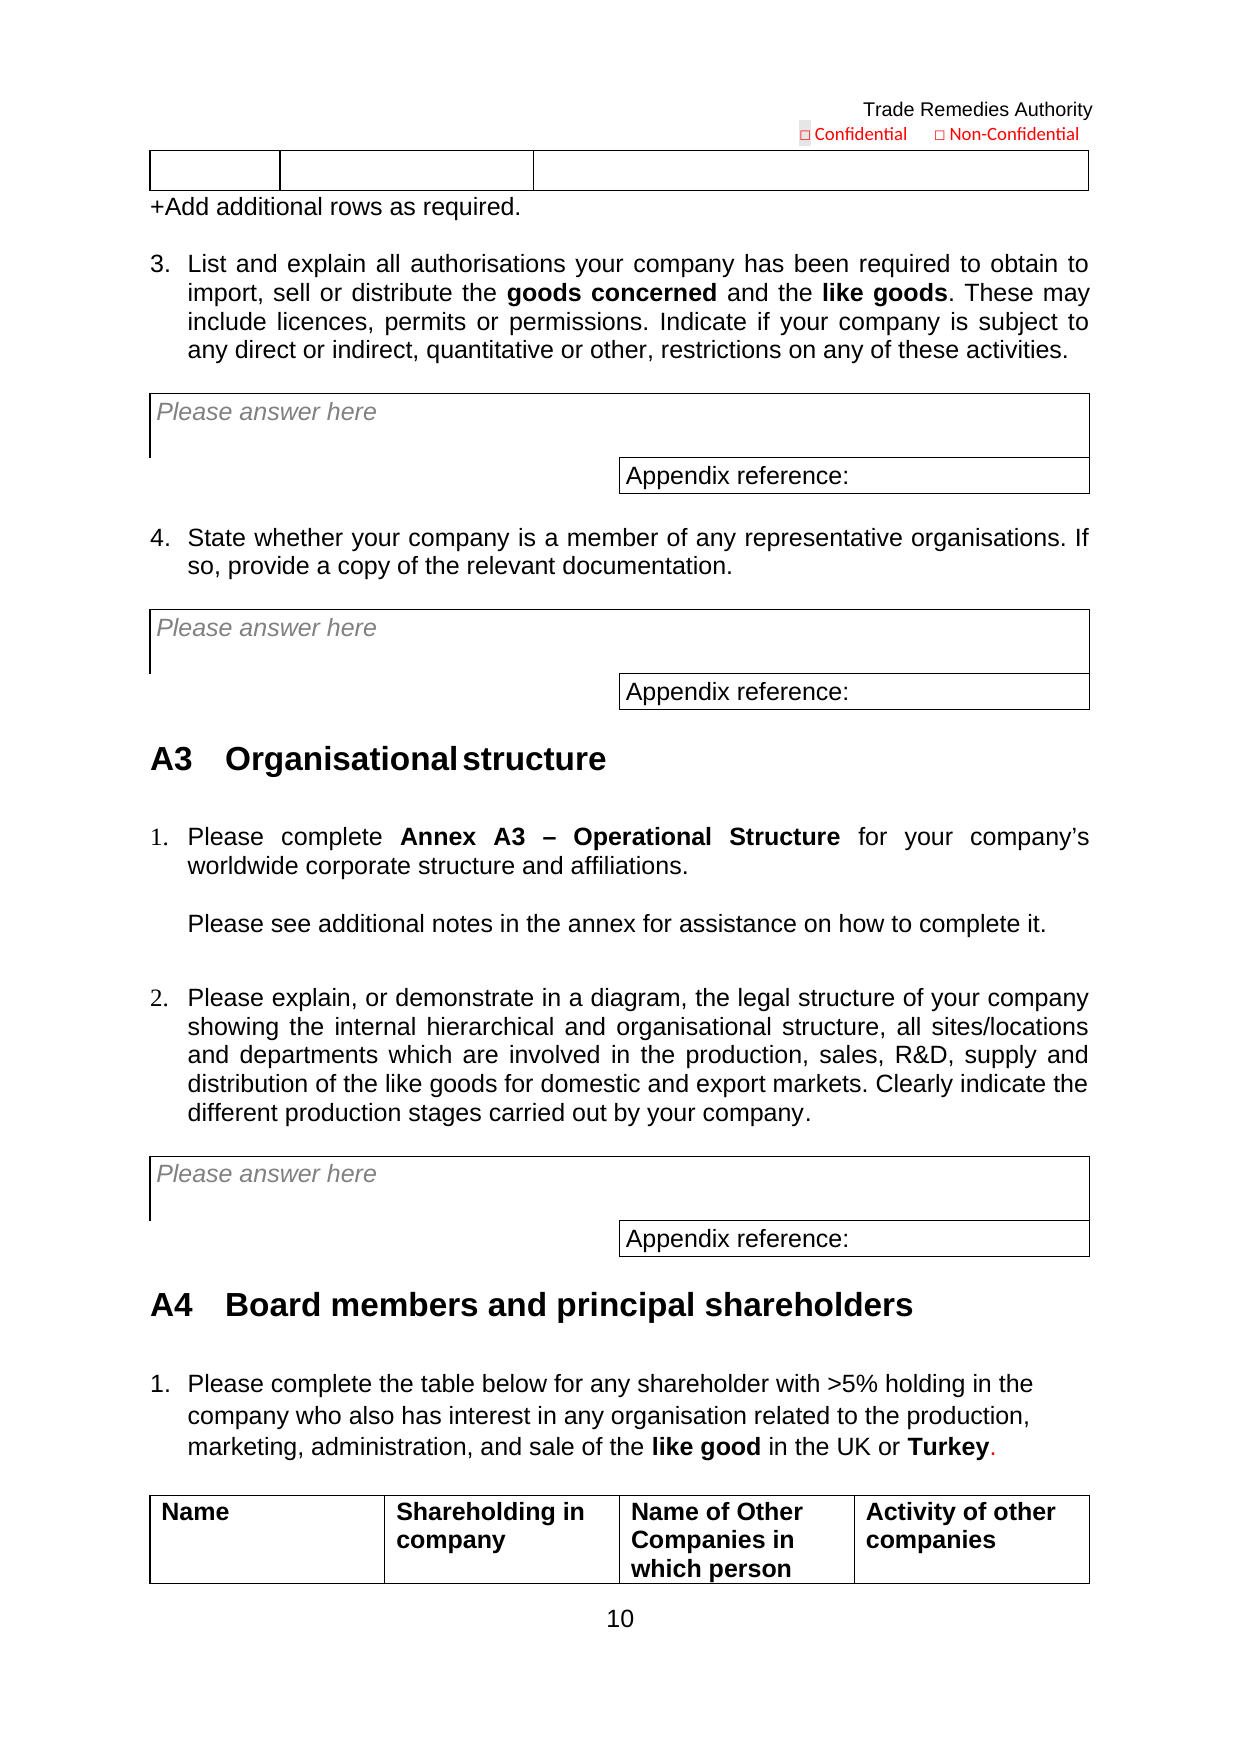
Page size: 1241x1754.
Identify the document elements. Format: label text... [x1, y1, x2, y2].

subtitle A4 Board members and principal shareholders [150, 1285, 1090, 1324]
table_cell Appendix reference: [620, 1221, 1089, 1256]
list Please see additional notes in the annex for assistance on how to complete it. [187, 909, 1090, 937]
table_header Activity of other companies [855, 1496, 1089, 1583]
table_cell [150, 458, 619, 493]
text +Add additional rows as required. [150, 191, 1090, 220]
table_header Please answer here [151, 1157, 1089, 1220]
list State whether your company is a member of any representative organisations. If so, provide a copy of the relevant documentation. [150, 522, 1090, 580]
table_cell [150, 674, 619, 709]
table_cell Appendix reference: [620, 674, 1089, 709]
table_cell [281, 151, 533, 190]
table_cell Appendix reference: [620, 458, 1089, 493]
subtitle A3 Organisational structure [150, 738, 1090, 777]
table_cell [151, 151, 279, 190]
list Please explain, or demonstrate in a diagram, the legal structure of your company showing the internal hierarchical and organisational structure, all sites/locations and departments which are involved in the production, sales, R&D, supply and distribution of the like goods for domestic and export markets. Clearly indicate the different production stages carried out by your company. [150, 983, 1090, 1127]
list Please complete Annex A3 – Operational Structure for your company’s worldwide corporate structure and affiliations. [150, 822, 1090, 880]
table_header Name of Other Companies in which person [620, 1496, 854, 1583]
table_cell [150, 1221, 619, 1256]
table_header Please answer here [151, 610, 1089, 673]
table_header Shareholding in company [385, 1496, 619, 1583]
table_header Name [151, 1496, 384, 1583]
list Please complete the table below for any shareholder with >5% holding in the company who also has interest in any organisation related to the production, marketing, administration, and sale of the like good in the UK or Turkey. [150, 1369, 1090, 1461]
table_cell [534, 151, 1088, 190]
table_header Please answer here [151, 394, 1089, 457]
list List and explain all authorisations your company has been required to obtain to import, sell or distribute the goods concerned and the like goods. These may include licences, permits or permissions. Indicate if your company is subject to any direct or indirect, quantitative or other, restrictions on any of these activities. [150, 249, 1090, 364]
